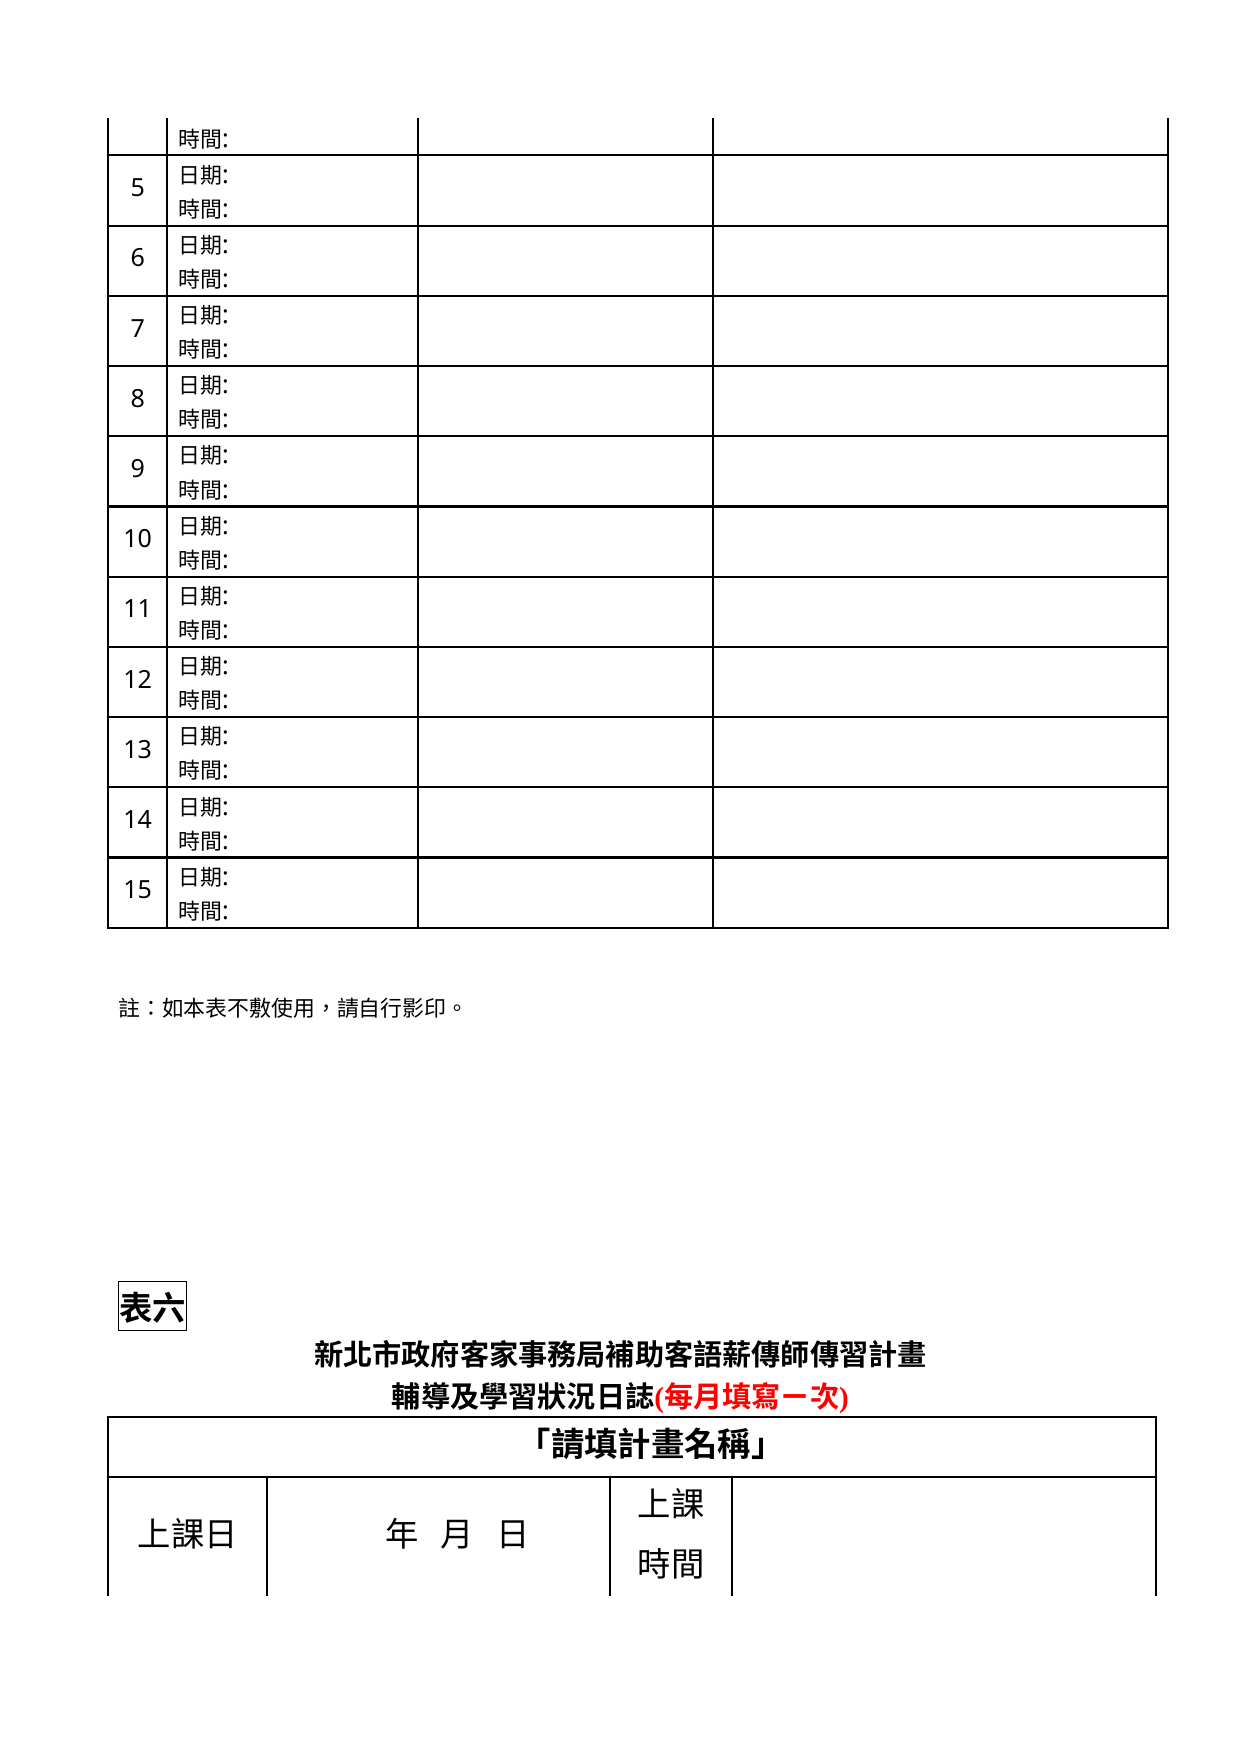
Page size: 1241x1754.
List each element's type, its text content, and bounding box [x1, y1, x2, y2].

table_cell [419, 297, 712, 365]
table_cell 日期: 時間: [168, 578, 417, 646]
table_cell [109, 118, 166, 154]
table_cell [419, 437, 712, 505]
table_cell [419, 648, 712, 716]
table_cell 日期: 時間: [168, 648, 417, 716]
table_cell 日期: 時間: [168, 788, 417, 856]
table_cell 日期: 時間: [168, 297, 417, 365]
table_cell 7 [109, 297, 166, 365]
table_cell [419, 578, 712, 646]
table_cell 11 [109, 578, 166, 646]
table_cell 日期: 時間: [168, 718, 417, 786]
table_cell [419, 508, 712, 576]
table_cell [714, 227, 1167, 295]
table_cell 上課時間 [611, 1478, 731, 1596]
text 新北市政府客家事務局補助客語薪傳師傳習計畫 [118, 1331, 1122, 1374]
table_cell 13 [109, 718, 166, 786]
table_cell 5 [109, 156, 166, 224]
table_cell 日期: 時間: [168, 367, 417, 435]
table_cell [714, 437, 1167, 505]
table_cell [714, 859, 1167, 927]
table_cell 日期: 時間: [168, 859, 417, 927]
table_cell 8 [109, 367, 166, 435]
table_cell [419, 367, 712, 435]
table_cell 9 [109, 437, 166, 505]
table_cell [419, 788, 712, 856]
table_cell [714, 718, 1167, 786]
table_cell [733, 1478, 1155, 1596]
table_cell [419, 227, 712, 295]
table_cell 日期: 時間: [168, 227, 417, 295]
table_cell 15 [109, 859, 166, 927]
table_cell 10 [109, 508, 166, 576]
table_cell [714, 118, 1167, 154]
table_cell [419, 859, 712, 927]
table_cell 年 月 日 [268, 1478, 609, 1596]
table_cell [419, 118, 712, 154]
table_cell 14 [109, 788, 166, 856]
table_cell 日期: 時間: [168, 156, 417, 224]
table_cell 6 [109, 227, 166, 295]
table_cell [714, 578, 1167, 646]
table_cell [419, 156, 712, 224]
table_cell 日期: 時間: [168, 437, 417, 505]
table_cell [419, 718, 712, 786]
text 註：如本表不敷使用，請自行影印。 [118, 991, 1122, 1023]
table_cell 日期: 時間: [168, 508, 417, 576]
table_cell [714, 297, 1167, 365]
table_cell 上課日 [109, 1478, 266, 1596]
table_cell [714, 508, 1167, 576]
table_header 「請填計畫名稱」 [109, 1418, 1155, 1476]
table_cell 時間: [168, 118, 417, 154]
table_cell [714, 156, 1167, 224]
text [187, 1281, 1122, 1331]
table_cell [714, 788, 1167, 856]
table_cell 12 [109, 648, 166, 716]
text 輔導及學習狀況日誌(每月填寫ㄧ次) [118, 1374, 1122, 1416]
table_cell [714, 648, 1167, 716]
text 表六 [119, 1282, 186, 1330]
table_cell [714, 367, 1167, 435]
